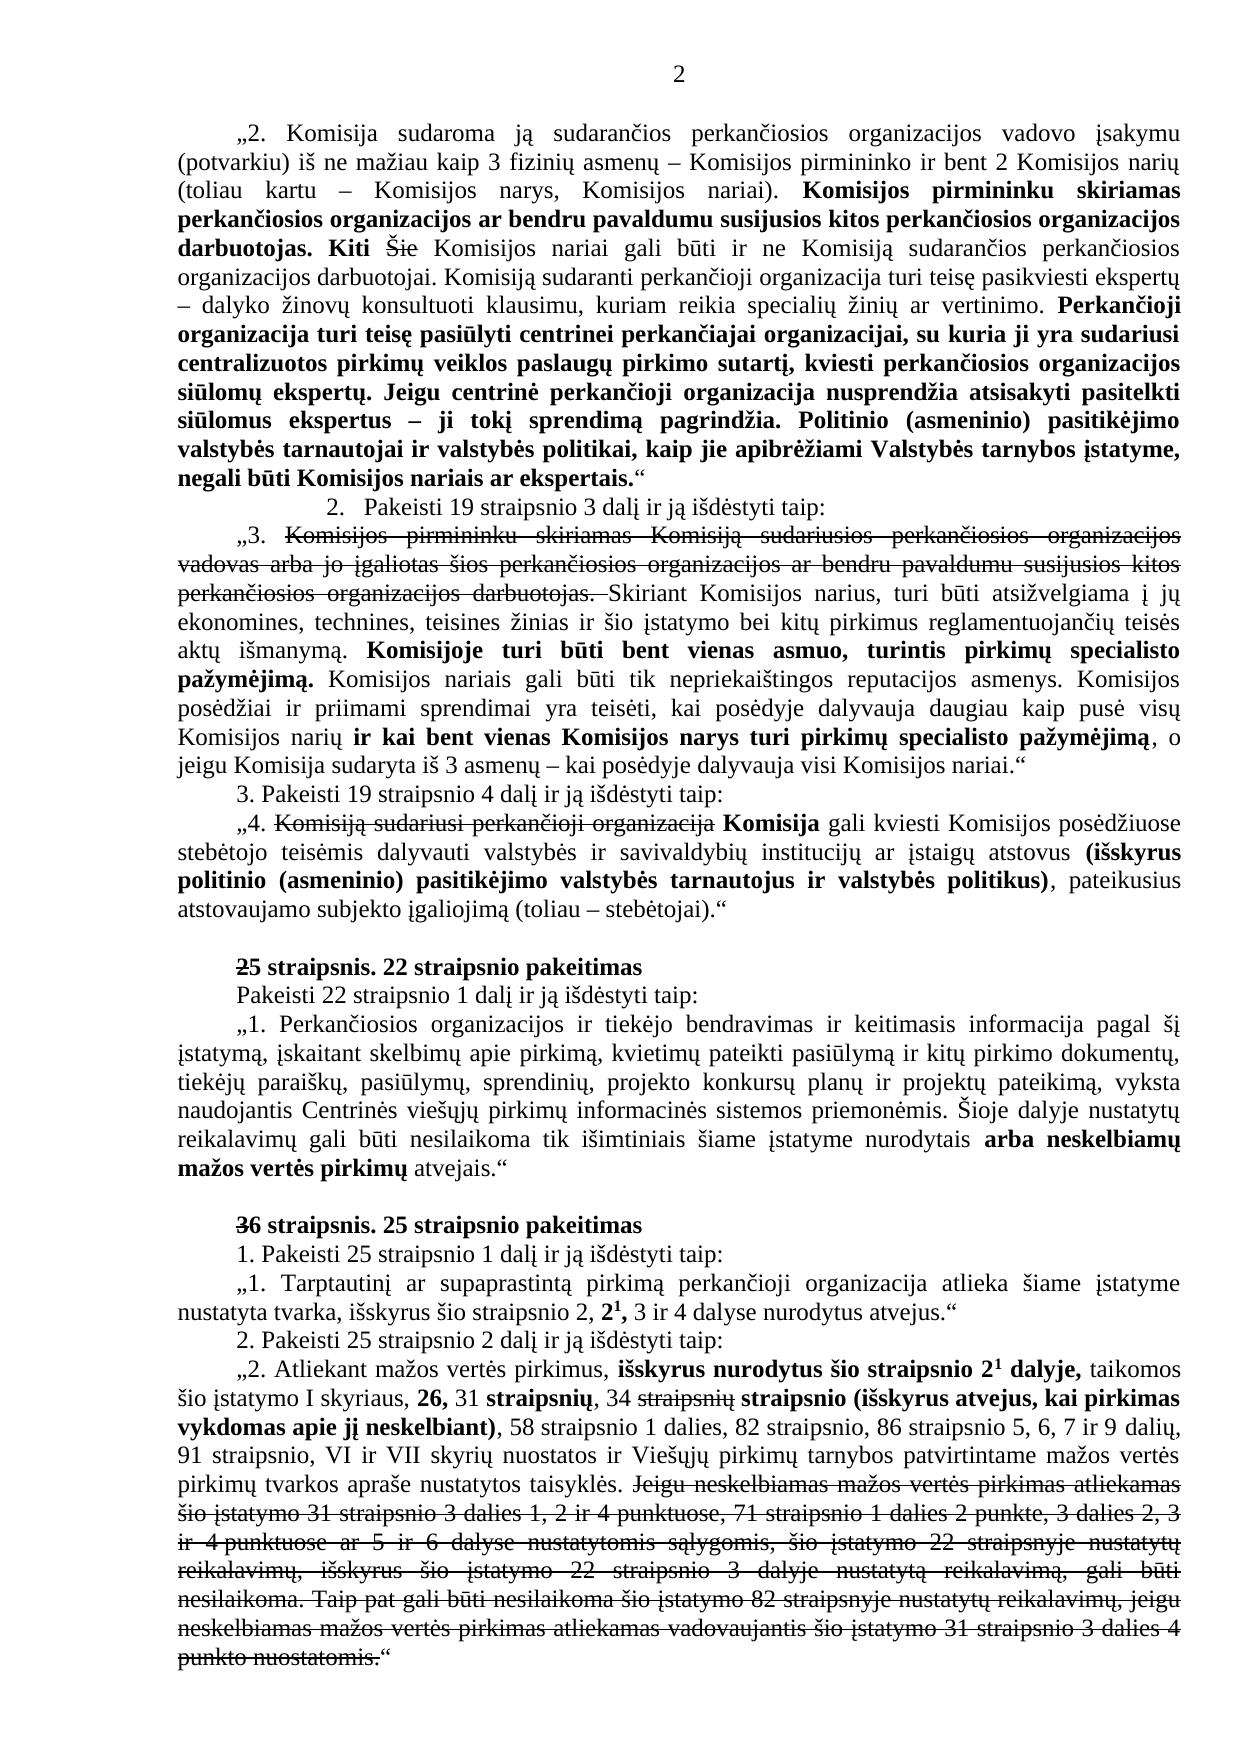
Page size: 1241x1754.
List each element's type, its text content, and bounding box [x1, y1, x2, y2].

text „2. Atliekant mažos vertės pirkimus, išskyrus nurodytus šio straipsnio 21 dalyje, taikomos šio įstatymo I skyriaus, 26, 31 straipsnių, 34 straipsnių straipsnio (išskyrus atvejus, kai pirkimas vykdomas apie jį neskelbiant), 58 straipsnio 1 dalies, 82 straipsnio, 86 straipsnio 5, 6, 7 ir 9 dalių, 91 straipsnio, VI ir VII skyrių nuostatos ir Viešųjų pirkimų tarnybos patvirtintame mažos vertės pirkimų tvarkos apraše nustatytos taisyklės. Jeigu neskelbiamas mažos vertės pirkimas atliekamas šio įstatymo 31 straipsnio 3 dalies 1, 2 ir 4 punktuose, 71 straipsnio 1 dalies 2 punkte, 3 dalies 2, 3 ir 4 punktuose ar 5 ir 6 dalyse nustatytomis sąlygomis, šio įstatymo 22 straipsnyje nustatytų reikalavimų, išskyrus šio įstatymo 22 straipsnio 3 dalyje nustatytą reikalavimą, gali būti nesilaikoma. Taip pat gali būti nesilaikoma šio įstatymo 82 straipsnyje nustatytų reikalavimų, jeigu neskelbiamas mažos vertės pirkimas atliekamas vadovaujantis šio įstatymo 31 straipsnio 3 dalies 4 punkto nuostatomis.“ [177, 1630, 1181, 1671]
text „2. Atliekant mažos vertės pirkimus, išskyrus nurodytus šio straipsnio 21 dalyje, taikomos šio įstatymo I skyriaus, 26, 31 straipsnių, 34 straipsnių straipsnio (išskyrus atvejus, kai pirkimas vykdomas apie jį neskelbiant), 58 straipsnio 1 dalies, 82 straipsnio, 86 straipsnio 5, 6, 7 ir 9 dalių, 91 straipsnio, VI ir VII skyrių nuostatos ir Viešųjų pirkimų tarnybos patvirtintame mažos vertės pirkimų tvarkos apraše nustatytos taisyklės. Jeigu neskelbiamas mažos vertės pirkimas atliekamas šio įstatymo 31 straipsnio 3 dalies 1, 2 ir 4 punktuose, 71 straipsnio 1 dalies 2 punkte, 3 dalies 2, 3 ir 4 punktuose ar 5 ir 6 dalyse nustatytomis sąlygomis, šio įstatymo 22 straipsnyje nustatytų reikalavimų, išskyrus šio įstatymo 22 straipsnio 3 dalyje nustatytą reikalavimą, gali būti nesilaikoma. Taip pat gali būti nesilaikoma šio įstatymo 82 straipsnyje nustatytų reikalavimų, jeigu neskelbiamas mažos vertės pirkimas atliekamas vadovaujantis šio įstatymo 31 straipsnio 3 dalies 4 punkto nuostatomis.“ [177, 1601, 1181, 1629]
text 2. Pakeisti 25 straipsnio 2 dalį ir ją išdėstyti taip: [177, 1326, 1181, 1354]
text „3. Komisijos pirmininku skiriamas Komisiją sudariusios perkančiosios organizacijos vadovas arba jo įgaliotas šios perkančiosios organizacijos ar bendru pavaldumu susijusios kitos perkančiosios organizacijos darbuotojas. Skiriant Komisijos narius, turi būti atsižvelgiama į jų ekonomines, technines, teisines žinias ir šio įstatymo bei kitų pirkimus reglamentuojančių teisės aktų išmanymą. Komisijoje turi būti bent vienas asmuo, turintis pirkimų specialisto pažymėjimą. Komisijos nariais gali būti tik nepriekaištingos reputacijos asmenys. Komisijos posėdžiai ir priimami sprendimai yra teisėti, kai posėdyje dalyvauja daugiau kaip pusė visų Komisijos narių ir kai bent vienas Komisijos narys turi pirkimų specialisto pažymėjimą, o jeigu Komisija sudaryta iš 3 asmenų – kai posėdyje dalyvauja visi Komisijos nariai.“ [177, 521, 1181, 565]
text „1. Tarptautinį ar supaprastintą pirkimą perkančioji organizacija atlieka šiame įstatyme nustatyta tvarka, išskyrus šio straipsnio 2, 21, 3 ir 4 dalyse nurodytus atvejus.“ [177, 1268, 1181, 1326]
text „1. Perkančiosios organizacijos ir tiekėjo bendravimas ir keitimasis informacija pagal šį įstatymą, įskaitant skelbimų apie pirkimą, kvietimų pateikti pasiūlymą ir kitų pirkimo dokumentų, tiekėjų paraiškų, pasiūlymų, sprendinių, projekto konkursų planų ir projektų pateikimą, vyksta naudojantis Centrinės viešųjų pirkimų informacinės sistemos priemonėmis. Šioje dalyje nustatytų reikalavimų gali būti nesilaikoma tik išimtiniais šiame įstatyme nurodytais arba neskelbiamų mažos vertės pirkimų atvejais.“ [177, 1009, 1181, 1182]
list Pakeisti 19 straipsnio 3 dalį ir ją išdėstyti taip: [326, 492, 1181, 521]
text „2. Atliekant mažos vertės pirkimus, išskyrus nurodytus šio straipsnio 21 dalyje, taikomos šio įstatymo I skyriaus, 26, 31 straipsnių, 34 straipsnių straipsnio (išskyrus atvejus, kai pirkimas vykdomas apie jį neskelbiant), 58 straipsnio 1 dalies, 82 straipsnio, 86 straipsnio 5, 6, 7 ir 9 dalių, 91 straipsnio, VI ir VII skyrių nuostatos ir Viešųjų pirkimų tarnybos patvirtintame mažos vertės pirkimų tvarkos apraše nustatytos taisyklės. Jeigu neskelbiamas mažos vertės pirkimas atliekamas šio įstatymo 31 straipsnio 3 dalies 1, 2 ir 4 punktuose, 71 straipsnio 1 dalies 2 punkte, 3 dalies 2, 3 ir 4 punktuose ar 5 ir 6 dalyse nustatytomis sąlygomis, šio įstatymo 22 straipsnyje nustatytų reikalavimų, išskyrus šio įstatymo 22 straipsnio 3 dalyje nustatytą reikalavimą, gali būti nesilaikoma. Taip pat gali būti nesilaikoma šio įstatymo 82 straipsnyje nustatytų reikalavimų, jeigu neskelbiamas mažos vertės pirkimas atliekamas vadovaujantis šio įstatymo 31 straipsnio 3 dalies 4 punkto nuostatomis.“ [177, 1354, 1181, 1514]
text „2. Atliekant mažos vertės pirkimus, išskyrus nurodytus šio straipsnio 21 dalyje, taikomos šio įstatymo I skyriaus, 26, 31 straipsnių, 34 straipsnių straipsnio (išskyrus atvejus, kai pirkimas vykdomas apie jį neskelbiant), 58 straipsnio 1 dalies, 82 straipsnio, 86 straipsnio 5, 6, 7 ir 9 dalių, 91 straipsnio, VI ir VII skyrių nuostatos ir Viešųjų pirkimų tarnybos patvirtintame mažos vertės pirkimų tvarkos apraše nustatytos taisyklės. Jeigu neskelbiamas mažos vertės pirkimas atliekamas šio įstatymo 31 straipsnio 3 dalies 1, 2 ir 4 punktuose, 71 straipsnio 1 dalies 2 punkte, 3 dalies 2, 3 ir 4 punktuose ar 5 ir 6 dalyse nustatytomis sąlygomis, šio įstatymo 22 straipsnyje nustatytų reikalavimų, išskyrus šio įstatymo 22 straipsnio 3 dalyje nustatytą reikalavimą, gali būti nesilaikoma. Taip pat gali būti nesilaikoma šio įstatymo 82 straipsnyje nustatytų reikalavimų, jeigu neskelbiamas mažos vertės pirkimas atliekamas vadovaujantis šio įstatymo 31 straipsnio 3 dalies 4 punkto nuostatomis.“ [177, 1543, 1181, 1571]
text „3. Komisijos pirmininku skiriamas Komisiją sudariusios perkančiosios organizacijos vadovas arba jo įgaliotas šios perkančiosios organizacijos ar bendru pavaldumu susijusios kitos perkančiosios organizacijos darbuotojas. Skiriant Komisijos narius, turi būti atsižvelgiama į jų ekonomines, technines, teisines žinias ir šio įstatymo bei kitų pirkimus reglamentuojančių teisės aktų išmanymą. Komisijoje turi būti bent vienas asmuo, turintis pirkimų specialisto pažymėjimą. Komisijos nariais gali būti tik nepriekaištingos reputacijos asmenys. Komisijos posėdžiai ir priimami sprendimai yra teisėti, kai posėdyje dalyvauja daugiau kaip pusė visų Komisijos narių ir kai bent vienas Komisijos narys turi pirkimų specialisto pažymėjimą, o jeigu Komisija sudaryta iš 3 asmenų – kai posėdyje dalyvauja visi Komisijos nariai.“ [177, 566, 1181, 779]
text 1. Pakeisti 25 straipsnio 1 dalį ir ją išdėstyti taip: [177, 1239, 1181, 1268]
text 36 straipsnis. 25 straipsnio pakeitimas [177, 1211, 1181, 1239]
text 3. Pakeisti 19 straipsnio 4 dalį ir ją išdėstyti taip: [177, 779, 1181, 808]
text 25 straipsnis. 22 straipsnio pakeitimas [177, 952, 1181, 981]
text „4. Komisiją sudariusi perkančioji organizacija Komisija gali kviesti Komisijos posėdžiuose stebėtojo teisėmis dalyvauti valstybės ir savivaldybių institucijų ar įstaigų atstovus (išskyrus politinio (asmeninio) pasitikėjimo valstybės tarnautojus ir valstybės politikus), pateikusius atstovaujamo subjekto įgaliojimą (toliau – stebėtojai).“ [177, 808, 1181, 923]
text „2. Komisija sudaroma ją sudarančios perkančiosios organizacijos vadovo įsakymu (potvarkiu) iš ne mažiau kaip 3 fizinių asmenų – Komisijos pirmininko ir bent 2 Komisijos narių (toliau kartu – Komisijos narys, Komisijos nariai). Komisijos pirmininku skiriamas perkančiosios organizacijos ar bendru pavaldumu susijusios kitos perkančiosios organizacijos darbuotojas. Kiti Šie Komisijos nariai gali būti ir ne Komisiją sudarančios perkančiosios organizacijos darbuotojai. Komisiją sudaranti perkančioji organizacija turi teisę pasikviesti ekspertų – dalyko žinovų konsultuoti klausimu, kuriam reikia specialių žinių ar vertinimo. Perkančioji organizacija turi teisę pasiūlyti centrinei perkančiajai organizacijai, su kuria ji yra sudariusi centralizuotos pirkimų veiklos paslaugų pirkimo sutartį, kviesti perkančiosios organizacijos siūlomų ekspertų. Jeigu centrinė perkančioji organizacija nusprendžia atsisakyti pasitelkti siūlomus ekspertus – ji tokį sprendimą pagrindžia. Politinio (asmeninio) pasitikėjimo valstybės tarnautojai ir valstybės politikai, kaip jie apibrėžiami Valstybės tarnybos įstatyme, negali būti Komisijos nariais ar ekspertais.“ [177, 118, 1181, 492]
text Pakeisti 22 straipsnio 1 dalį ir ją išdėstyti taip: [177, 981, 1181, 1009]
text „2. Atliekant mažos vertės pirkimus, išskyrus nurodytus šio straipsnio 21 dalyje, taikomos šio įstatymo I skyriaus, 26, 31 straipsnių, 34 straipsnių straipsnio (išskyrus atvejus, kai pirkimas vykdomas apie jį neskelbiant), 58 straipsnio 1 dalies, 82 straipsnio, 86 straipsnio 5, 6, 7 ir 9 dalių, 91 straipsnio, VI ir VII skyrių nuostatos ir Viešųjų pirkimų tarnybos patvirtintame mažos vertės pirkimų tvarkos apraše nustatytos taisyklės. Jeigu neskelbiamas mažos vertės pirkimas atliekamas šio įstatymo 31 straipsnio 3 dalies 1, 2 ir 4 punktuose, 71 straipsnio 1 dalies 2 punkte, 3 dalies 2, 3 ir 4 punktuose ar 5 ir 6 dalyse nustatytomis sąlygomis, šio įstatymo 22 straipsnyje nustatytų reikalavimų, išskyrus šio įstatymo 22 straipsnio 3 dalyje nustatytą reikalavimą, gali būti nesilaikoma. Taip pat gali būti nesilaikoma šio įstatymo 82 straipsnyje nustatytų reikalavimų, jeigu neskelbiamas mažos vertės pirkimas atliekamas vadovaujantis šio įstatymo 31 straipsnio 3 dalies 4 punkto nuostatomis.“ [177, 1573, 1181, 1600]
text „2. Atliekant mažos vertės pirkimus, išskyrus nurodytus šio straipsnio 21 dalyje, taikomos šio įstatymo I skyriaus, 26, 31 straipsnių, 34 straipsnių straipsnio (išskyrus atvejus, kai pirkimas vykdomas apie jį neskelbiant), 58 straipsnio 1 dalies, 82 straipsnio, 86 straipsnio 5, 6, 7 ir 9 dalių, 91 straipsnio, VI ir VII skyrių nuostatos ir Viešųjų pirkimų tarnybos patvirtintame mažos vertės pirkimų tvarkos apraše nustatytos taisyklės. Jeigu neskelbiamas mažos vertės pirkimas atliekamas šio įstatymo 31 straipsnio 3 dalies 1, 2 ir 4 punktuose, 71 straipsnio 1 dalies 2 punkte, 3 dalies 2, 3 ir 4 punktuose ar 5 ir 6 dalyse nustatytomis sąlygomis, šio įstatymo 22 straipsnyje nustatytų reikalavimų, išskyrus šio įstatymo 22 straipsnio 3 dalyje nustatytą reikalavimą, gali būti nesilaikoma. Taip pat gali būti nesilaikoma šio įstatymo 82 straipsnyje nustatytų reikalavimų, jeigu neskelbiamas mažos vertės pirkimas atliekamas vadovaujantis šio įstatymo 31 straipsnio 3 dalies 4 punkto nuostatomis.“ [177, 1515, 1181, 1542]
